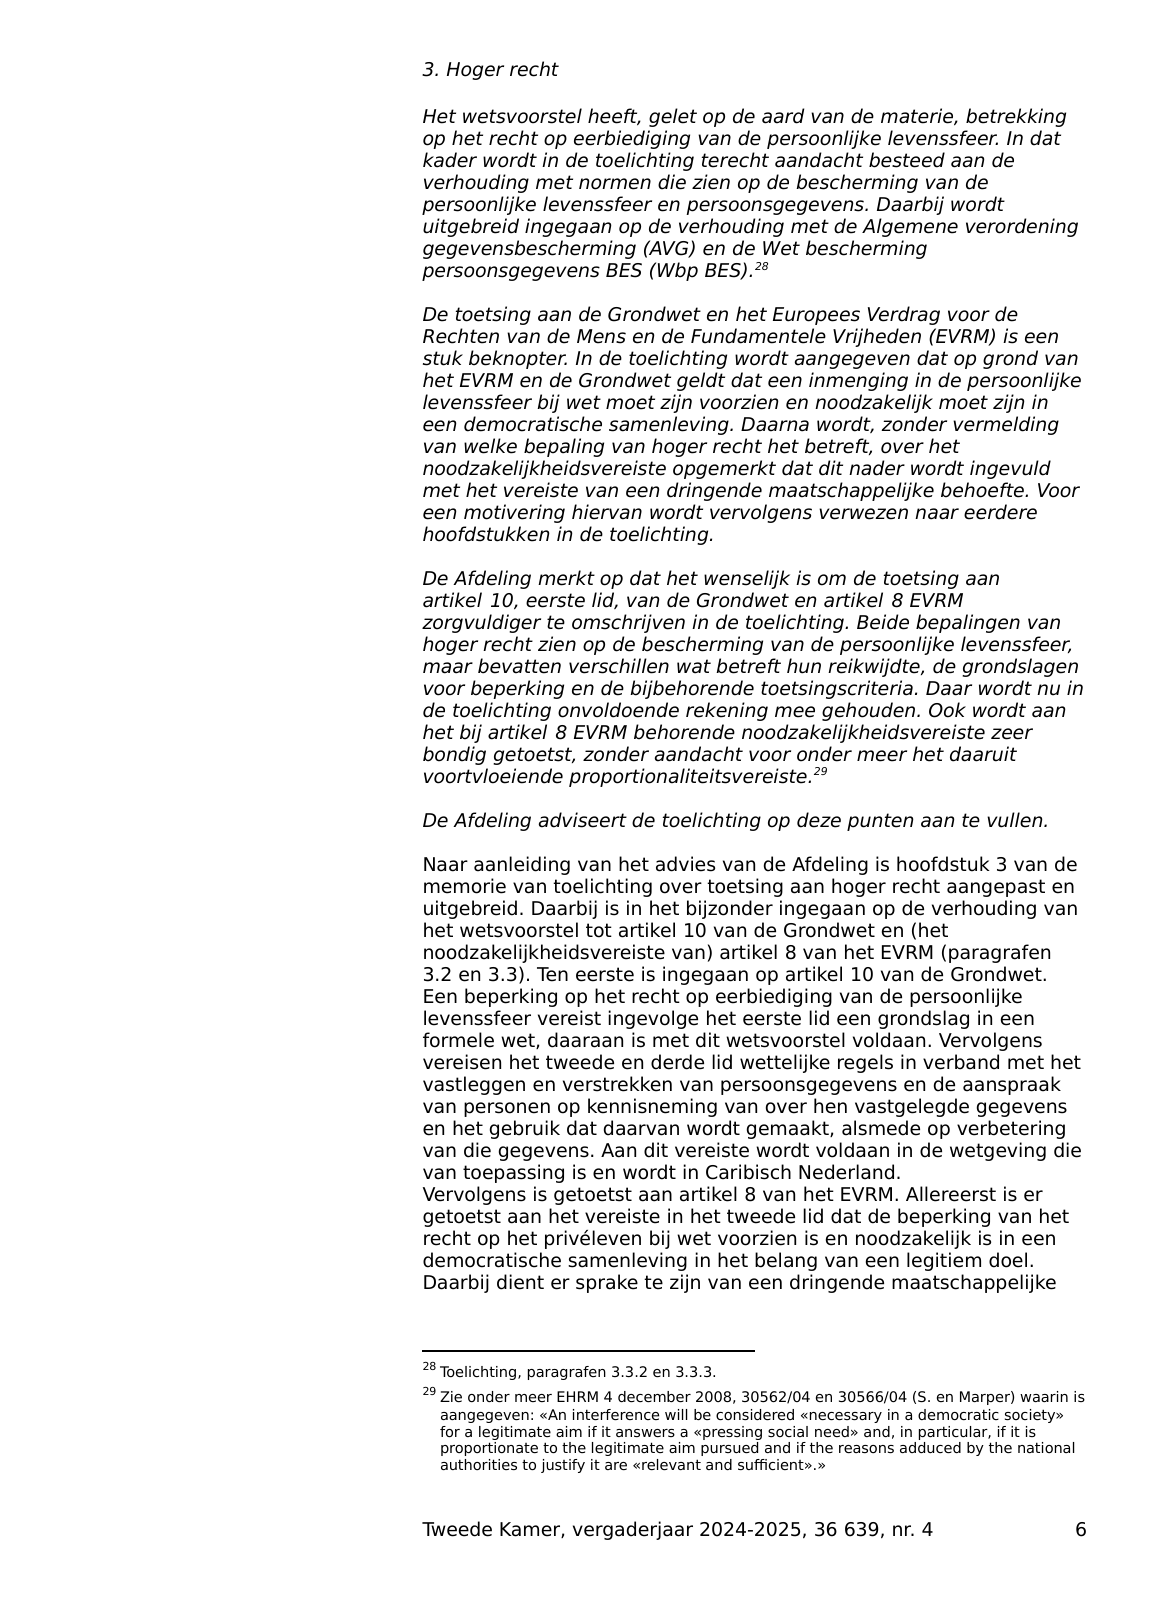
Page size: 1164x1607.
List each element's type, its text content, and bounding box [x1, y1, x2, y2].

text De toetsing aan de Grondwet en het Europees Verdrag voor de Rechten van de Mens en de Fundamentele Vrijheden (EVRM) is een stuk beknopter. In de toelichting wordt aangegeven dat op grond van het EVRM en de Grondwet geldt dat een inmenging in de persoonlijke levenssfeer bij wet moet zijn voorzien en noodzakelijk moet zijn in een democratische samenleving. Daarna wordt, zonder vermelding van welke bepaling van hoger recht het betreft, over het noodzakelijkheidsvereiste opgemerkt dat dit nader wordt ingevuld met het vereiste van een dringende maatschappelijke behoefte. Voor een motivering hiervan wordt vervolgens verwezen naar eerdere hoofdstukken in de toelichting. [422, 304, 1087, 546]
text Toelichting, paragrafen 3.3.2 en 3.3.3. [422, 1360, 1087, 1382]
text De Afdeling adviseert de toelichting op deze punten aan te vullen. [422, 810, 1087, 832]
text Naar aanleiding van het advies van de Afdeling is hoofdstuk 3 van de memorie van toelichting over toetsing aan hoger recht aangepast en uitgebreid. Daarbij is in het bijzonder ingegaan op de verhouding van het wetsvoorstel tot artikel 10 van de Grondwet en (het noodzakelijkheidsvereiste van) artikel 8 van het EVRM (paragrafen 3.2 en 3.3). Ten eerste is ingegaan op artikel 10 van de Grondwet. Een beperking op het recht op eerbiediging van de persoonlijke levenssfeer vereist ingevolge het eerste lid een grondslag in een formele wet, daaraan is met dit wetsvoorstel voldaan. Vervolgens vereisen het tweede en derde lid wettelijke regels in verband met het vastleggen en verstrekken van persoonsgegevens en de aanspraak van personen op kennisneming van over hen vastgelegde gegevens en het gebruik dat daarvan wordt gemaakt, alsmede op verbetering van die gegevens. Aan dit vereiste wordt voldaan in de wetgeving die van toepassing is en wordt in Caribisch Nederland. [422, 854, 1087, 1184]
text De Afdeling merkt op dat het wenselijk is om de toetsing aan artikel 10, eerste lid, van de Grondwet en artikel 8 EVRM zorgvuldiger te omschrijven in de toelichting. Beide bepalingen van hoger recht zien op de bescherming van de persoonlijke levenssfeer, maar bevatten verschillen wat betreft hun reikwijdte, de grondslagen voor beperking en de bijbehorende toetsingscriteria. Daar wordt nu in de toelichting onvoldoende rekening mee gehouden. Ook wordt aan het bij artikel 8 EVRM behorende noodzakelijkheidsvereiste zeer bondig getoetst, zonder aandacht voor onder meer het daaruit voortvloeiende proportionaliteitsvereiste. [422, 568, 1087, 788]
subtitle 3. Hoger recht [422, 59, 1087, 81]
text Vervolgens is getoetst aan artikel 8 van het EVRM. Allereerst is er getoetst aan het vereiste in het tweede lid dat de beperking van het recht op het privéleven bij wet voorzien is en noodzakelijk is in een democratische samenleving in het belang van een legitiem doel. Daarbij dient er sprake te zijn van een dringende maatschappelijke [422, 1184, 1087, 1294]
text Het wetsvoorstel heeft, gelet op de aard van de materie, betrekking op het recht op eerbiediging van de persoonlijke levenssfeer. In dat kader wordt in de toelichting terecht aandacht besteed aan de verhouding met normen die zien op de bescherming van de persoonlijke levenssfeer en persoonsgegevens. Daarbij wordt uitgebreid ingegaan op de verhouding met de Algemene verordening gegevensbescherming (AVG) en de Wet bescherming persoonsgegevens BES (Wbp BES). [422, 106, 1087, 282]
text Zie onder meer EHRM 4 december 2008, 30562/04 en 30566/04 (S. en Marper) waarin is aangegeven: «An interference will be considered «necessary in a democratic society» for a legitimate aim if it answers a «pressing social need» and, in particular, if it is proportionate to the legitimate aim pursued and if the reasons adduced by the national authorities to justify it are «relevant and sufficient».» [422, 1385, 1087, 1474]
